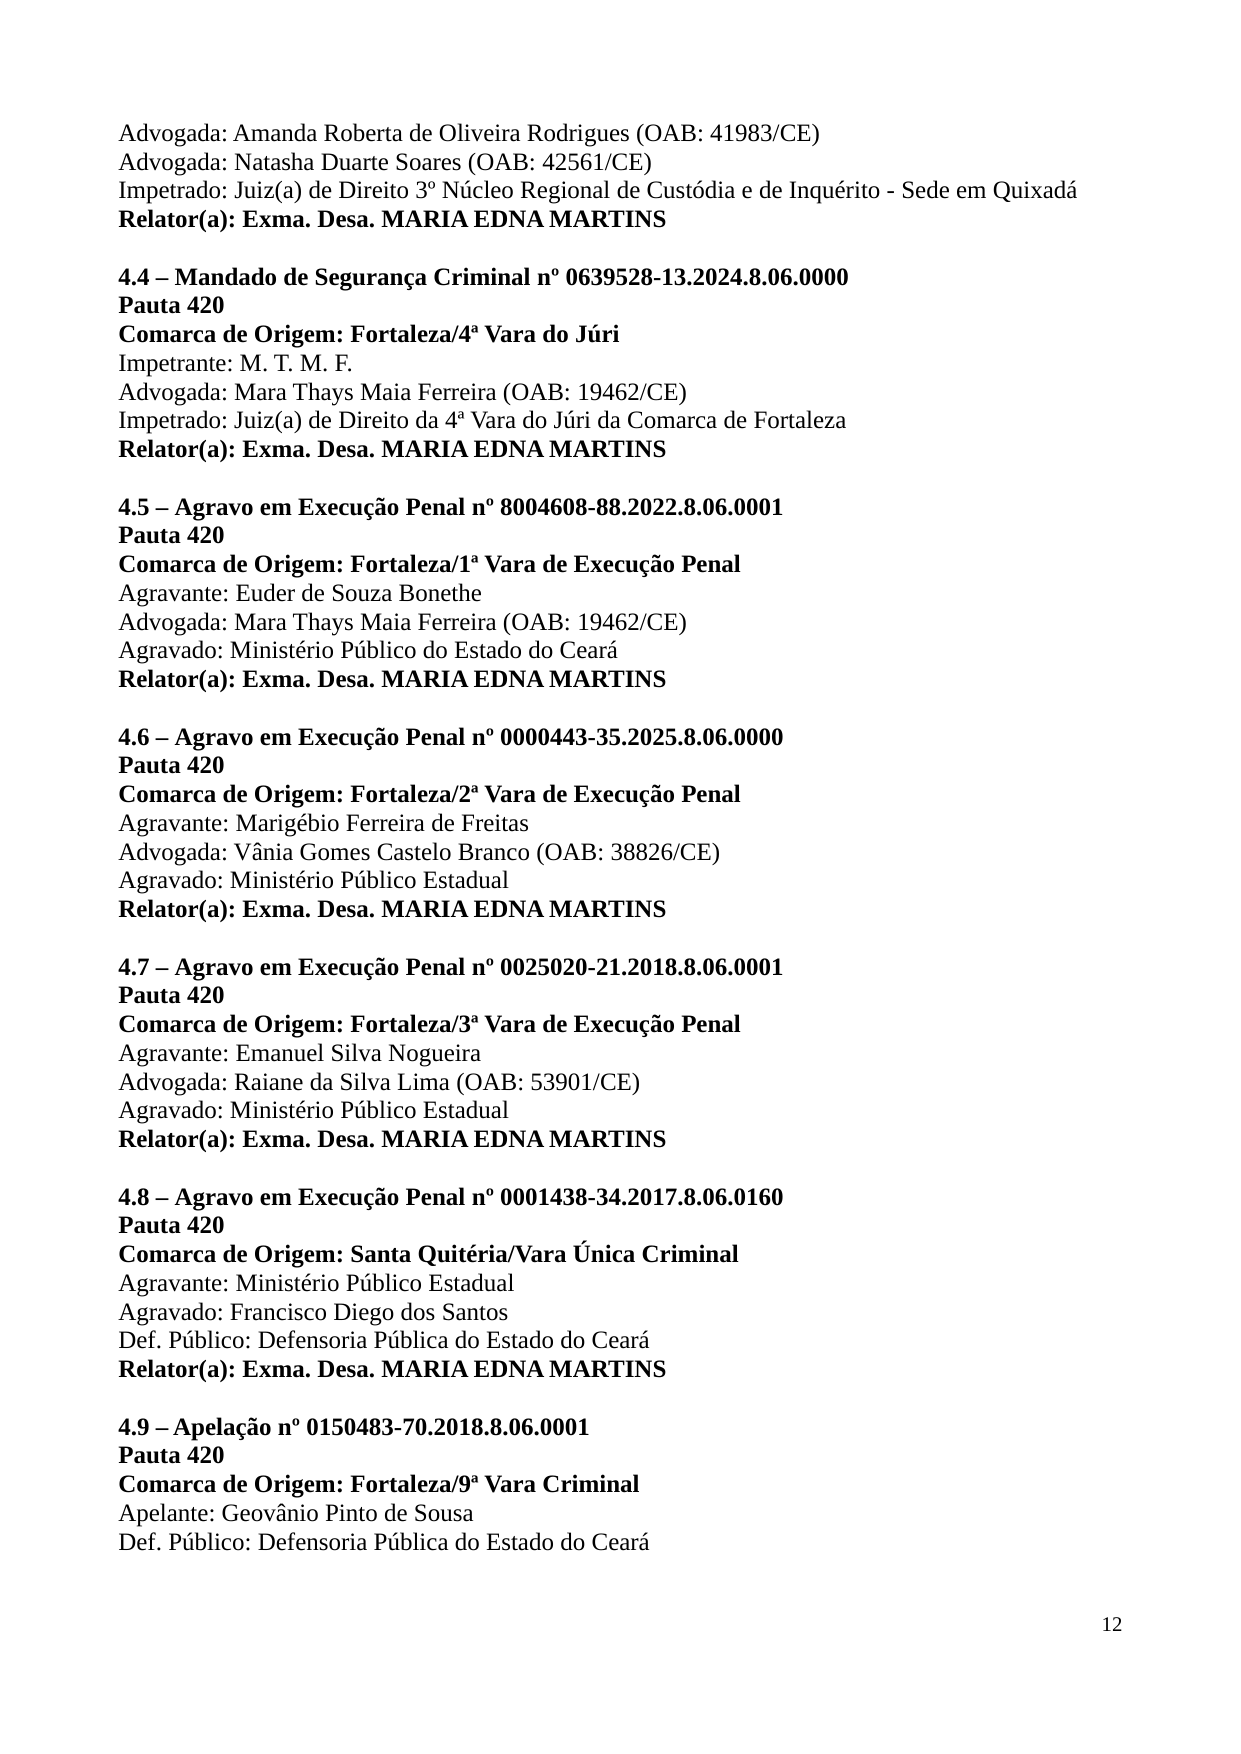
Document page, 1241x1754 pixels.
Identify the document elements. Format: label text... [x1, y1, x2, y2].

text Impetrante: M. T. M. F. [118, 348, 1122, 377]
text Comarca de Origem: Fortaleza/4ª Vara do Júri [118, 319, 1122, 348]
text Comarca de Origem: Fortaleza/2ª Vara de Execução Penal [118, 779, 1122, 808]
text Relator(a): Exma. Desa. MARIA EDNA MARTINS [118, 664, 1122, 693]
text Advogada: Amanda Roberta de Oliveira Rodrigues (OAB: 41983/CE) [118, 118, 1122, 147]
text Relator(a): Exma. Desa. MARIA EDNA MARTINS [118, 1124, 1122, 1153]
text Pauta 420 [118, 521, 1122, 549]
text 4.8 – Agravo em Execução Penal nº 0001438-34.2017.8.06.0160 [118, 1182, 1122, 1211]
text Relator(a): Exma. Desa. MARIA EDNA MARTINS [118, 434, 1122, 463]
text Comarca de Origem: Fortaleza/9ª Vara Criminal [118, 1469, 1122, 1498]
text 4.9 – Apelação nº 0150483-70.2018.8.06.0001 [118, 1412, 1122, 1441]
text Agravado: Ministério Público Estadual [118, 866, 1122, 894]
text 4.7 – Agravo em Execução Penal nº 0025020-21.2018.8.06.0001 [118, 952, 1122, 981]
text Agravante: Marigébio Ferreira de Freitas [118, 808, 1122, 837]
text Pauta 420 [118, 1441, 1122, 1469]
text Agravante: Ministério Público Estadual [118, 1268, 1122, 1297]
text Agravado: Ministério Público Estadual [118, 1096, 1122, 1124]
text Advogada: Vânia Gomes Castelo Branco (OAB: 38826/CE) [118, 837, 1122, 866]
text Comarca de Origem: Fortaleza/3ª Vara de Execução Penal [118, 1009, 1122, 1038]
text Agravado: Francisco Diego dos Santos [118, 1297, 1122, 1326]
text Agravante: Emanuel Silva Nogueira [118, 1038, 1122, 1067]
text Relator(a): Exma. Desa. MARIA EDNA MARTINS [118, 894, 1122, 923]
text Impetrado: Juiz(a) de Direito 3º Núcleo Regional de Custódia e de Inquérito - Sede em Quixadá [118, 176, 1122, 204]
text Impetrado: Juiz(a) de Direito da 4ª Vara do Júri da Comarca de Fortaleza [118, 406, 1122, 434]
text Relator(a): Exma. Desa. MARIA EDNA MARTINS [118, 204, 1122, 233]
text 4.6 – Agravo em Execução Penal nº 0000443-35.2025.8.06.0000 [118, 722, 1122, 751]
text Advogada: Natasha Duarte Soares (OAB: 42561/CE) [118, 147, 1122, 176]
text Advogada: Mara Thays Maia Ferreira (OAB: 19462/CE) [118, 377, 1122, 406]
text Def. Público: Defensoria Pública do Estado do Ceará [118, 1326, 1122, 1354]
text Pauta 420 [118, 981, 1122, 1009]
text Comarca de Origem: Santa Quitéria/Vara Única Criminal [118, 1239, 1122, 1268]
text Relator(a): Exma. Desa. MARIA EDNA MARTINS [118, 1354, 1122, 1383]
text Pauta 420 [118, 1211, 1122, 1239]
text 4.4 – Mandado de Segurança Criminal nº 0639528-13.2024.8.06.0000 [118, 262, 1122, 291]
text Advogada: Raiane da Silva Lima (OAB: 53901/CE) [118, 1067, 1122, 1096]
text 4.5 – Agravo em Execução Penal nº 8004608-88.2022.8.06.0001 [118, 492, 1122, 521]
text Advogada: Mara Thays Maia Ferreira (OAB: 19462/CE) [118, 607, 1122, 636]
text Agravado: Ministério Público do Estado do Ceará [118, 636, 1122, 664]
text Agravante: Euder de Souza Bonethe [118, 578, 1122, 607]
text Comarca de Origem: Fortaleza/1ª Vara de Execução Penal [118, 549, 1122, 578]
text Pauta 420 [118, 751, 1122, 779]
text Apelante: Geovânio Pinto de Sousa [118, 1498, 1122, 1527]
text Def. Público: Defensoria Pública do Estado do Ceará [118, 1527, 1122, 1556]
text Pauta 420 [118, 291, 1122, 319]
